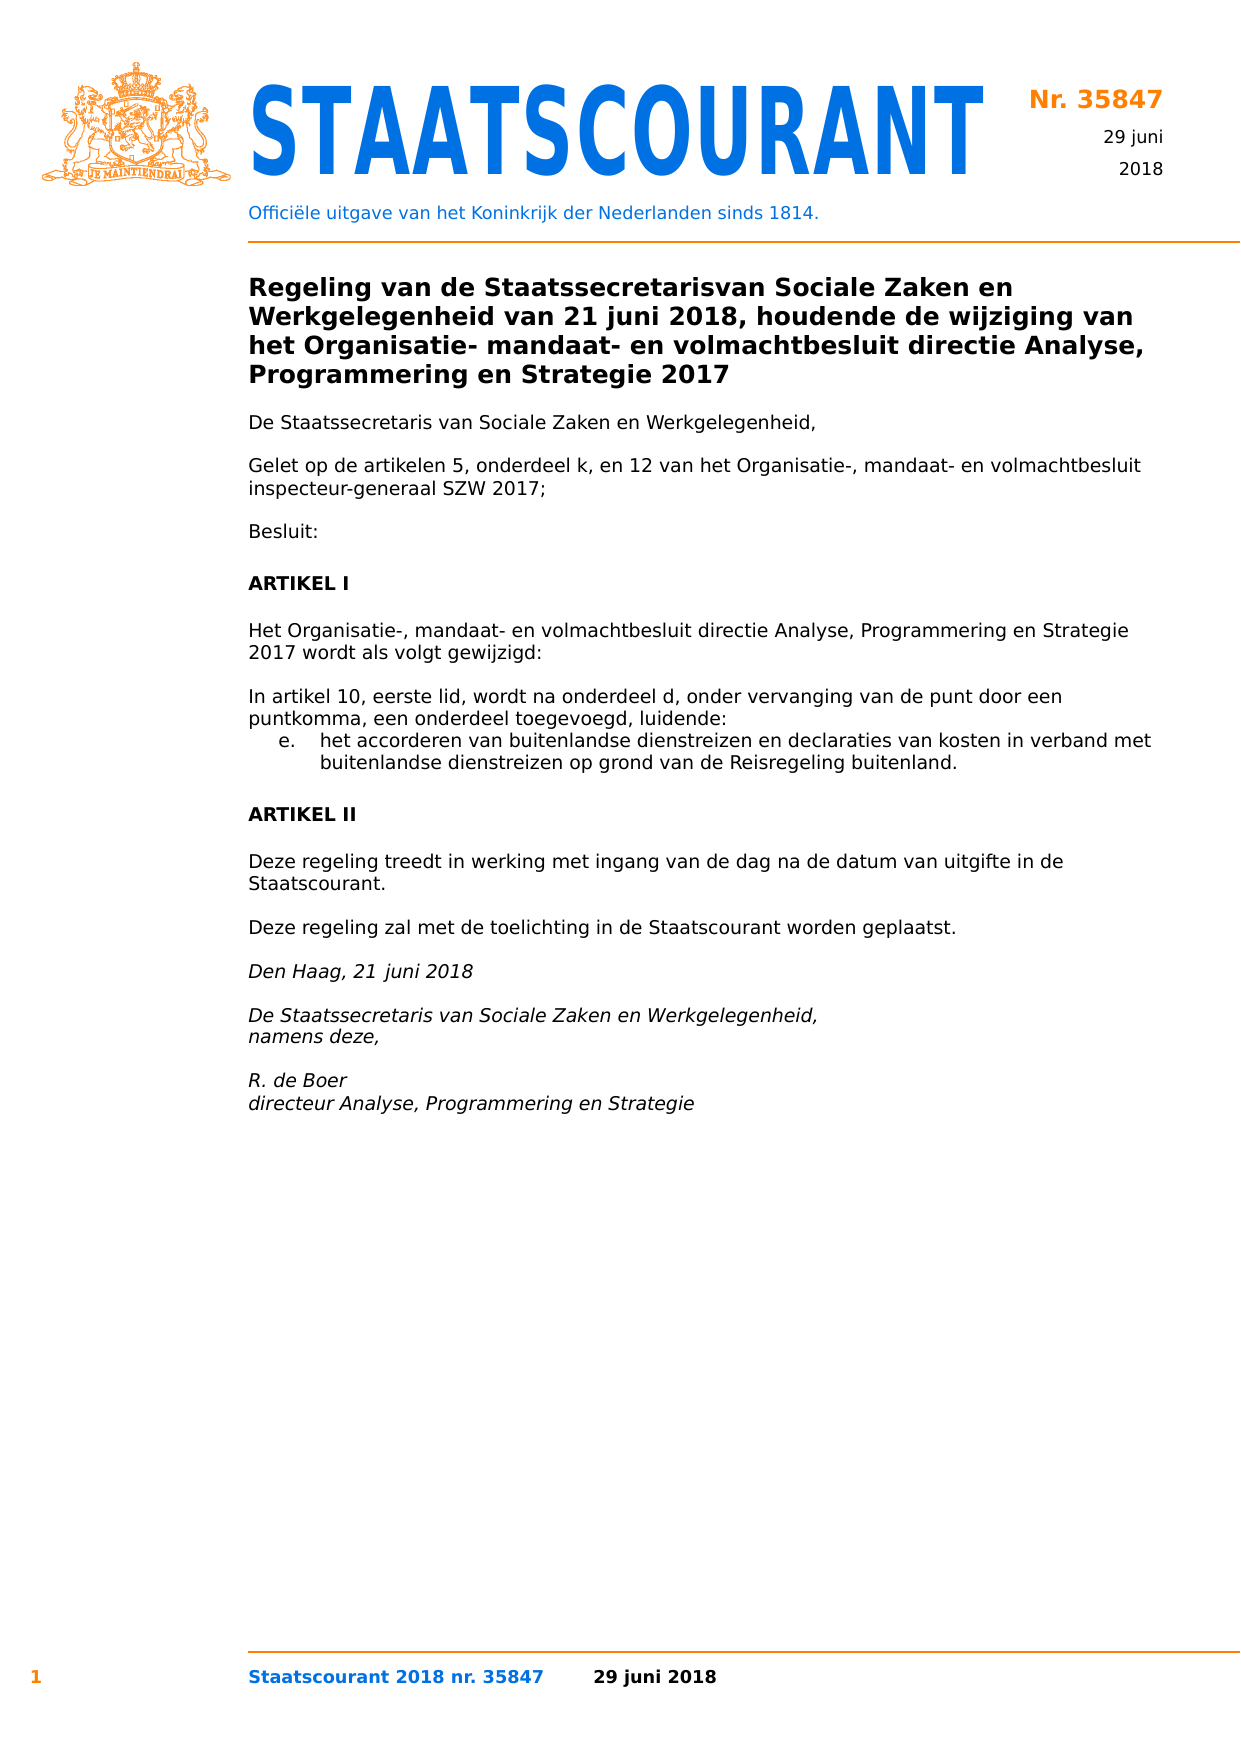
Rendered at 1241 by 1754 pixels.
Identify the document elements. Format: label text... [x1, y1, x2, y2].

text Deze regeling treedt in werking met ingang van de dag na de datum van uitgifte in de Staatscourant. [248, 851, 1163, 895]
text e. het accorderen van buitenlandse dienstreizen en declaraties van kosten in verband met buitenlandse dienstreizen op grond van de Reisregeling buitenland. [278, 730, 1163, 774]
text Besluit: [248, 521, 1163, 543]
table_cell 2018 [998, 153, 1240, 203]
text In artikel 10, eerste lid, wordt na onderdeel d, onder vervanging van de punt door een puntkomma, een onderdeel toegevoegd, luidende: [248, 686, 1163, 730]
subtitle Regeling van de Staatssecretarisvan Sociale Zaken en Werkgelegenheid van 21 juni 2018, houdende de wijziging van het Organisatie- mandaat- en volmachtbesluit directie Analyse, Programmering en Strategie 2017 [248, 273, 1163, 390]
text De Staatssecretaris van Sociale Zaken en Werkgelegenheid, [248, 412, 1163, 433]
table_header [25, 62, 248, 241]
table_cell 29 juni [998, 121, 1240, 153]
text Het Organisatie-, mandaat- en volmachtbesluit directie Analyse, Programmering en Strategie 2017 wordt als volgt gewijzigd: [248, 620, 1163, 664]
table_header Nr. 35847 [998, 62, 1240, 121]
subtitle ARTIKEL II [248, 804, 1163, 826]
text Deze regeling zal met de toelichting in de Staatscourant worden geplaatst. [248, 917, 1163, 939]
table_cell Officiële uitgave van het Koninkrijk der Nederlanden sinds 1814. [248, 203, 1240, 241]
subtitle ARTIKEL I [248, 573, 1163, 595]
text De Staatssecretaris van Sociale Zaken en Werkgelegenheid, namens deze, R. de Boer directeur Analyse, Programmering en Strategie [248, 1004, 1163, 1114]
table_header STAATSCOURANT [248, 62, 998, 203]
text Den Haag, 21 juni 2018 [248, 961, 1163, 983]
picture [41, 62, 231, 186]
text Gelet op de artikelen 5, onderdeel k, en 12 van het Organisatie-, mandaat- en volmachtbesluit inspecteur-generaal SZW 2017; [248, 455, 1163, 499]
